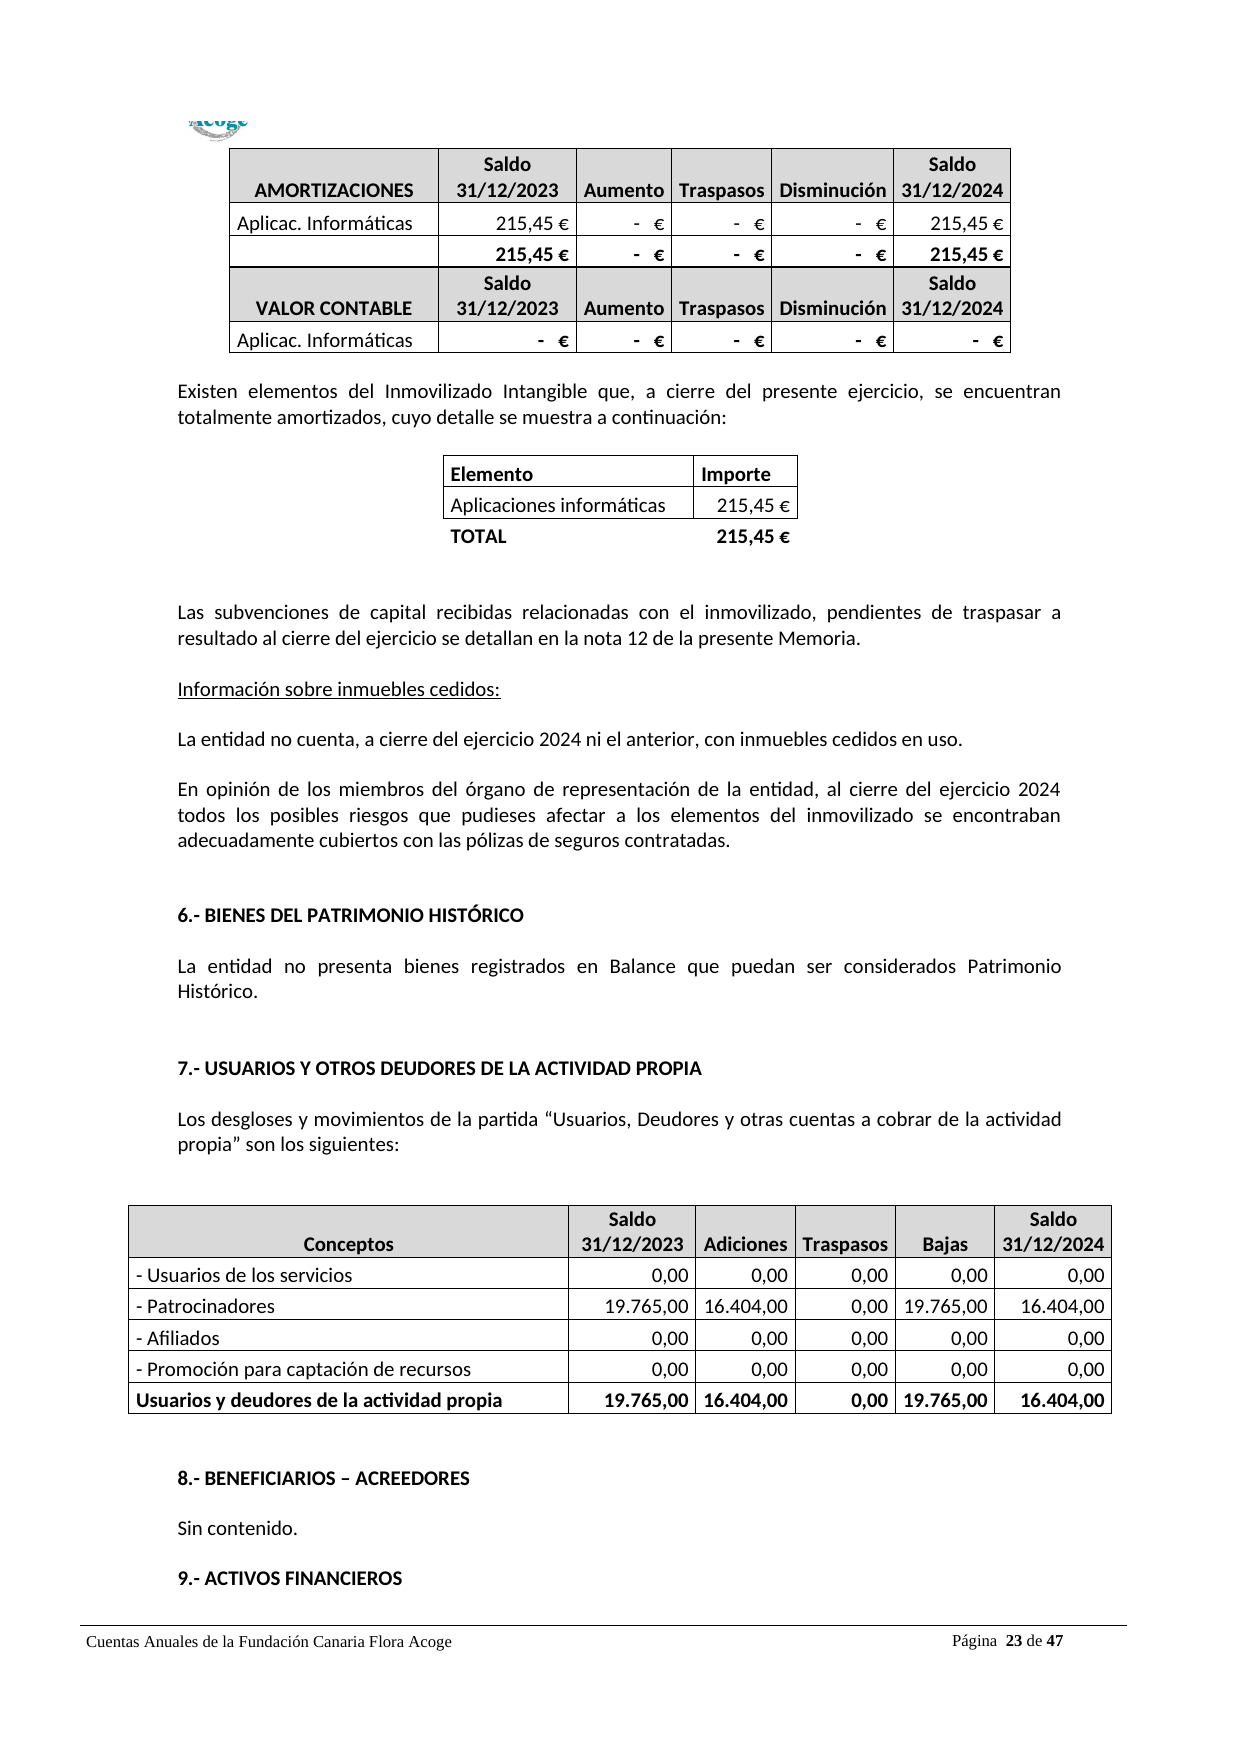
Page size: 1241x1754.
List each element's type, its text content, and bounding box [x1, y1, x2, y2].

table_cell - Patrocinadores [129, 1289, 568, 1319]
table_cell 0,00 [569, 1258, 695, 1288]
table_cell 0,00 [696, 1258, 795, 1288]
table_cell 16.404,00 [995, 1383, 1111, 1413]
table_header Elemento [444, 456, 693, 486]
table_cell Saldo 31/12/2023 [439, 268, 576, 321]
table_cell - Usuarios de los servicios [129, 1258, 568, 1288]
table_cell 215,45 € [894, 236, 1010, 266]
table_cell Traspasos [672, 268, 771, 321]
table_cell 215,45 € [894, 203, 1010, 235]
table_cell 0,00 [995, 1351, 1111, 1382]
table_cell Traspasos [672, 149, 771, 202]
text Los desgloses y movimientos de la partida “Usuarios, Deudores y otras cuentas a cobrar de la actividad propia” son los siguientes: [177, 1106, 1063, 1157]
text Existen elementos del Inmovilizado Intangible que, a cierre del presente ejercicio, se encuentran totalmente amortizados, cuyo detalle se muestra a continuación: [177, 379, 1063, 429]
table_cell 0,00 [796, 1383, 895, 1413]
text Información sobre inmuebles cedidos: [177, 676, 1063, 701]
table_cell AMORTIZACIONES [230, 149, 438, 202]
table_cell - € [772, 322, 893, 352]
table_cell 0,00 [569, 1320, 695, 1350]
table_cell 0,00 [796, 1289, 895, 1319]
table_cell 19.765,00 [896, 1289, 994, 1319]
table_cell 215,45 € [694, 487, 797, 517]
table_cell - € [672, 203, 771, 235]
table_cell Saldo 31/12/2023 [439, 149, 576, 202]
table_cell 215,45 € [439, 236, 576, 266]
table_cell - € [577, 322, 671, 352]
table_cell 19.765,00 [896, 1383, 994, 1413]
text Las subvenciones de capital recibidas relacionadas con el inmovilizado, pendientes de traspasar a resultado al cierre del ejercicio se detallan en la nota 12 de la presente Memoria. [177, 599, 1063, 650]
table_cell 0,00 [696, 1320, 795, 1350]
table_cell Aplicac. Informáticas [230, 203, 438, 235]
table_cell Aplicac. Informáticas [230, 322, 438, 352]
table_header Saldo 31/12/2024 [995, 1206, 1111, 1257]
table_cell 0,00 [796, 1258, 895, 1288]
table_cell Disminución [772, 149, 893, 202]
table_cell 0,00 [896, 1320, 994, 1350]
table_cell Disminución [772, 268, 893, 321]
table_cell - € [772, 236, 893, 266]
table_cell 0,00 [995, 1258, 1111, 1288]
table_cell - € [577, 236, 671, 266]
text 6.- BIENES DEL PATRIMONIO HISTÓRICO [177, 902, 1063, 928]
table_cell Aumento [577, 268, 671, 321]
text La entidad no presenta bienes registrados en Balance que puedan ser considerados Patrimonio Histórico. [177, 953, 1063, 1004]
table_cell 16.404,00 [995, 1289, 1111, 1319]
table_cell 16.404,00 [696, 1289, 795, 1319]
table_header Importe [694, 456, 797, 486]
table_cell - € [672, 236, 771, 266]
table_cell Aumento [577, 149, 671, 202]
table_header Conceptos [129, 1206, 568, 1257]
table_cell TOTAL [443, 519, 694, 549]
table_cell 0,00 [896, 1351, 994, 1382]
table_cell Saldo 31/12/2024 [894, 268, 1010, 321]
table_cell Aplicaciones informáticas [444, 487, 693, 517]
table_header Bajas [896, 1206, 994, 1257]
table_cell 0,00 [796, 1320, 895, 1350]
table_cell 16.404,00 [696, 1383, 795, 1413]
table_cell Usuarios y deudores de la actividad propia [129, 1383, 568, 1413]
table_cell 215,45 € [439, 203, 576, 235]
text La entidad no cuenta, a cierre del ejercicio 2024 ni el anterior, con inmuebles cedidos en uso. [177, 726, 1063, 752]
table_cell 0,00 [696, 1351, 795, 1382]
table_cell Saldo 31/12/2024 [894, 149, 1010, 202]
table_cell - Afiliados [129, 1320, 568, 1350]
table_cell VALOR CONTABLE [230, 268, 438, 321]
table_cell - € [577, 203, 671, 235]
table_header Saldo 31/12/2023 [569, 1206, 695, 1257]
table_cell - Promoción para captación de recursos [129, 1351, 568, 1382]
text 8.- BENEFICIARIOS – ACREEDORES [177, 1465, 1063, 1490]
table_cell 19.765,00 [569, 1383, 695, 1413]
table_cell 19.765,00 [569, 1289, 695, 1319]
table_cell - € [894, 322, 1010, 352]
table_header Adiciones [696, 1206, 795, 1257]
table_cell 0,00 [796, 1351, 895, 1382]
table_cell 215,45 € [694, 519, 797, 549]
table_cell - € [672, 322, 771, 352]
table_cell 0,00 [995, 1320, 1111, 1350]
text 7.- USUARIOS Y OTROS DEUDORES DE LA ACTIVIDAD PROPIA [177, 1055, 1063, 1080]
text En opinión de los miembros del órgano de representación de la entidad, al cierre del ejercicio 2024 todos los posibles riesgos que pudieses afectar a los elementos del inmovilizado se encontraban adecuadamente cubiertos con las pólizas de seguros contratadas. [177, 777, 1063, 853]
table_cell - € [772, 203, 893, 235]
table_cell [230, 236, 438, 266]
table_cell 0,00 [569, 1351, 695, 1382]
table_cell - € [439, 322, 576, 352]
text Sin contenido. [177, 1516, 1063, 1541]
table_cell 0,00 [896, 1258, 994, 1288]
table_header Traspasos [796, 1206, 895, 1257]
text 9.- ACTIVOS FINANCIEROS [177, 1565, 1063, 1590]
